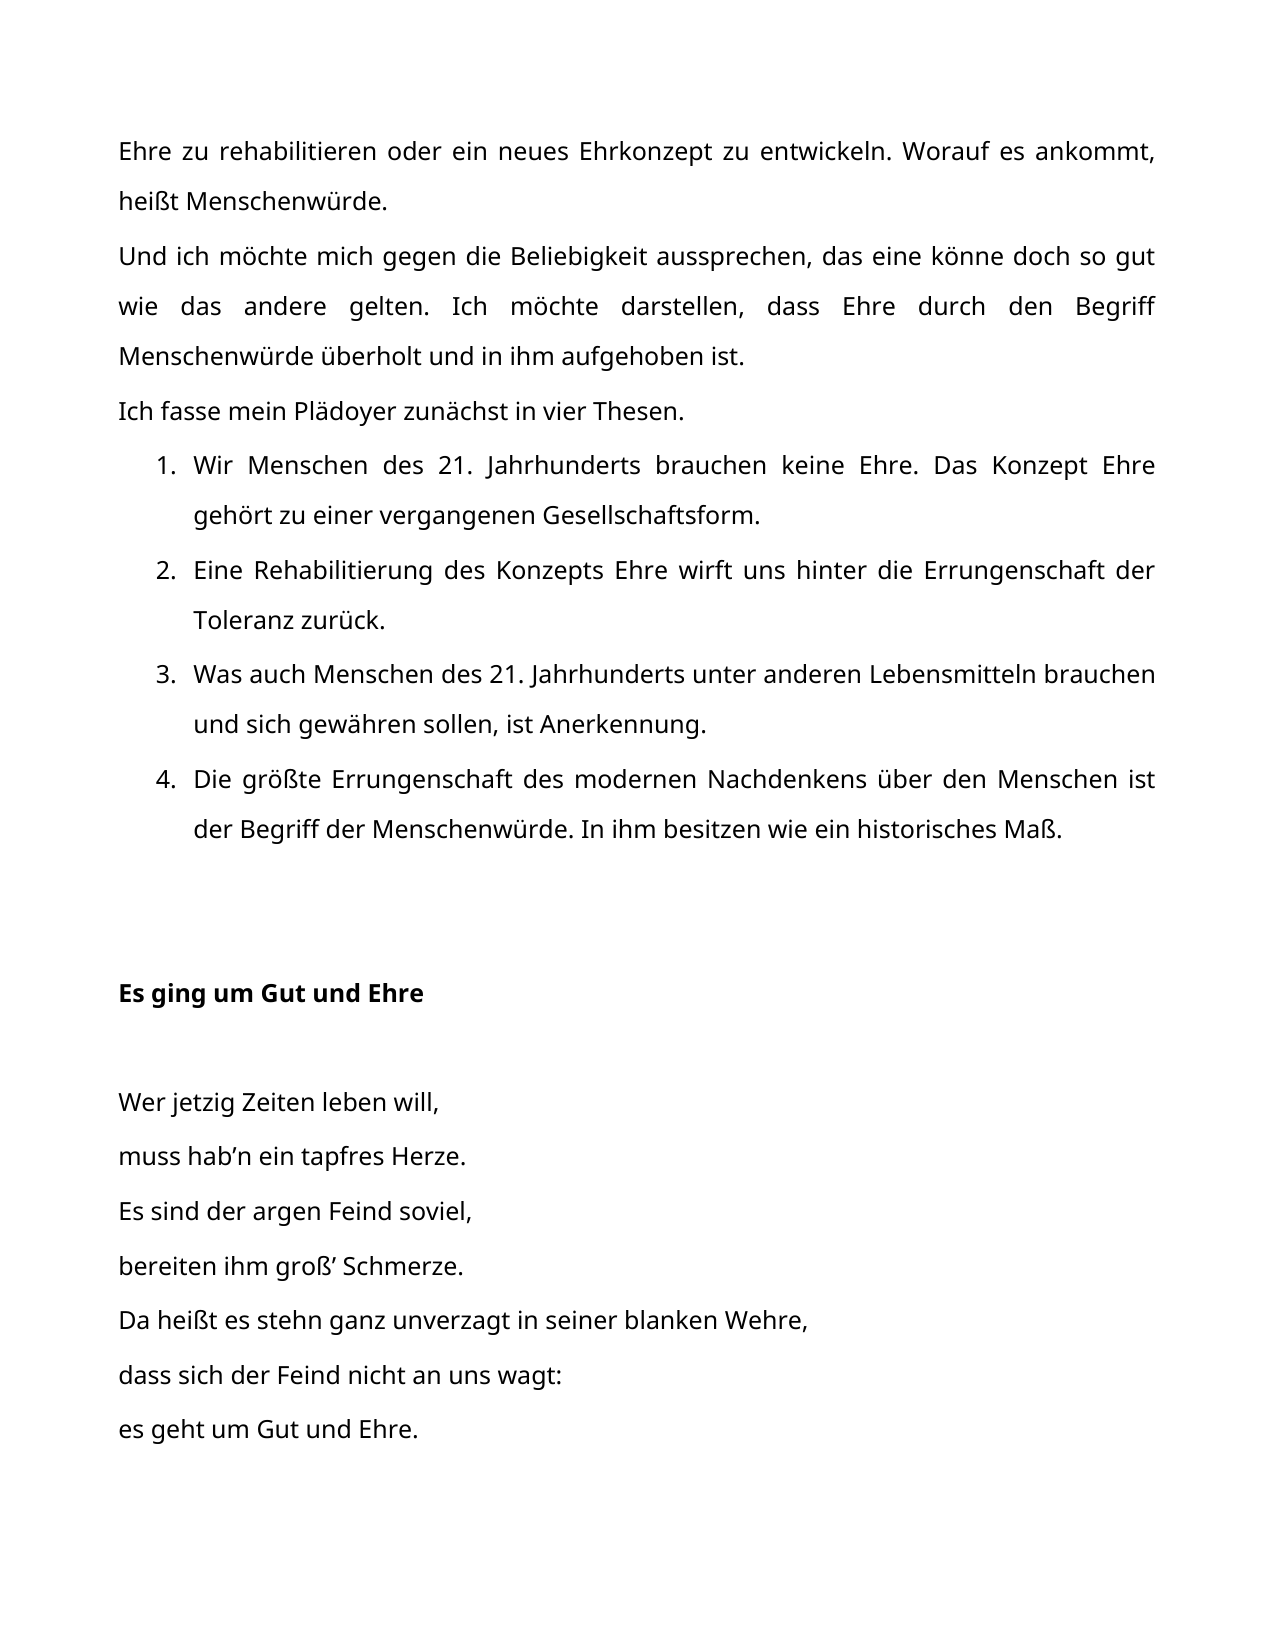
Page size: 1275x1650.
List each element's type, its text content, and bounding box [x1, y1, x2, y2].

text es geht um Gut und Ehre. [118, 1396, 1157, 1446]
text Ehre zu rehabilitieren oder ein neues Ehrkonzept zu entwickeln. Worauf es ankommt, heißt Menschenwürde. [118, 118, 1157, 218]
text bereiten ihm groß’ Schmerze. [118, 1232, 1157, 1282]
text Es ging um Gut und Ehre [118, 959, 1157, 1009]
text muss hab’n ein tapfres Herze. [118, 1123, 1157, 1173]
text Da heißt es stehn ganz unverzagt in seiner blanken Wehre, [118, 1287, 1157, 1337]
list Wir Menschen des 21. Jahrhunderts brauchen keine Ehre. Das Konzept Ehre gehört zu einer vergangenen Gesellschaftsform. [156, 432, 1157, 532]
text Und ich möchte mich gegen die Beliebigkeit aussprechen, das eine könne doch so gut wie das andere gelten. Ich möchte darstellen, dass Ehre durch den Begriff Menschenwürde überholt und in ihm aufgehoben ist. [118, 223, 1157, 373]
list Die größte Errungenschaft des modernen Nachdenkens über den Menschen ist der Begriff der Menschenwürde. In ihm besitzen wie ein historisches Maß. [156, 746, 1157, 846]
list Was auch Menschen des 21. Jahrhunderts unter anderen Lebensmitteln brauchen und sich gewähren sollen, ist Anerkennung. [156, 641, 1157, 741]
text Es sind der argen Feind soviel, [118, 1178, 1157, 1228]
text Wer jetzig Zeiten leben will, [118, 1068, 1157, 1118]
text Ich fasse mein Plädoyer zunächst in vier Thesen. [118, 377, 1157, 427]
text dass sich der Feind nicht an uns wagt: [118, 1341, 1157, 1391]
list Eine Rehabilitierung des Konzepts Ehre wirft uns hinter die Errungenschaft der Toleranz zurück. [156, 536, 1157, 636]
